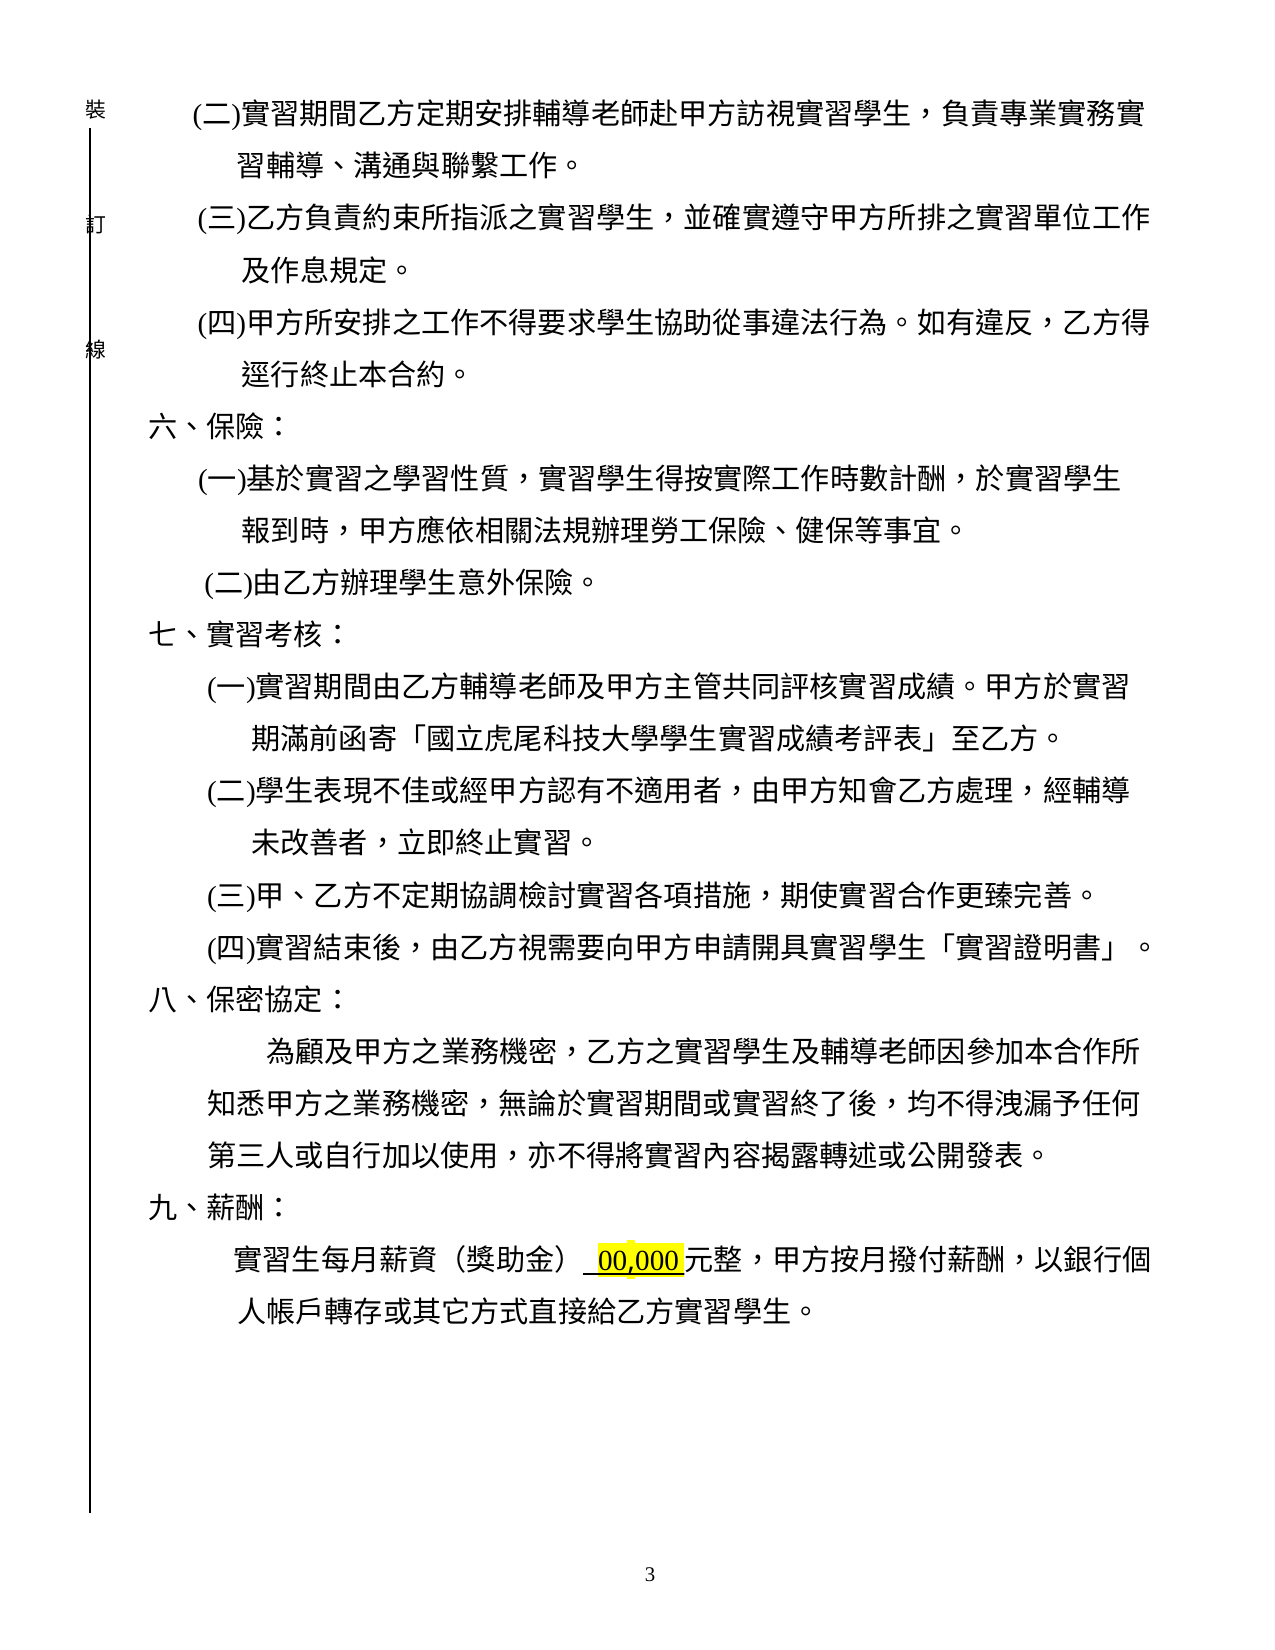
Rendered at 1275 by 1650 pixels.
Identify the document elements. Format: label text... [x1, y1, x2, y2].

text (四)實習結束後，由乙方視需要向甲方申請開具實習學生「實習證明書」。 [207, 916, 1152, 968]
text (一)實習期間由乙方輔導老師及甲方主管共同評核實習成績。甲方於實習期滿前函寄「國立虎尾科技大學學生實習成績考評表」至乙方。 [207, 656, 1152, 760]
text (二)由乙方辦理學生意外保險。 [204, 552, 1152, 604]
text (四)甲方所安排之工作不得要求學生協助從事違法行為。如有違反，乙方得逕行終止本合約。 [197, 291, 1152, 396]
text 七、實習考核： [148, 604, 1152, 656]
text 報到時，甲方應依相關法規辦理勞工保險、健保等事宜。 [241, 500, 1149, 552]
text (三)甲、乙方不定期協調檢討實習各項措施，期使實習合作更臻完善。 [207, 864, 1152, 916]
text (一)基於實習之學習性質，實習學生得按實際工作時數計酬，於實習學生 [198, 448, 1149, 500]
text 九、薪酬： [148, 1177, 1152, 1229]
text 八、保密協定： [148, 968, 1152, 1021]
text (二)實習期間乙方定期安排輔導老師赴甲方訪視實習學生，負責專業實務實習輔導、溝通與聯繫工作。 [192, 83, 1152, 187]
text (二)學生表現不佳或經甲方認有不適用者，由甲方知會乙方處理，經輔導未改善者，立即終止實習。 [207, 760, 1152, 864]
text 六、保險： [148, 396, 1152, 448]
text 為顧及甲方之業務機密，乙方之實習學生及輔導老師因參加本合作所知悉甲方之業務機密，無論於實習期間或實習終了後，均不得洩漏予任何第三人或自行加以使用，亦不得將實習內容揭露轉述或公開發表。 [207, 1021, 1152, 1177]
text (三)乙方負責約束所指派之實習學生，並確實遵守甲方所排之實習單位工作及作息規定。 [197, 187, 1152, 291]
text 實習生每月薪資（獎助金） 00,000元整，甲方按月撥付薪酬，以銀行個人帳戶轉存或其它方式直接給乙方實習學生。 [204, 1229, 1152, 1333]
